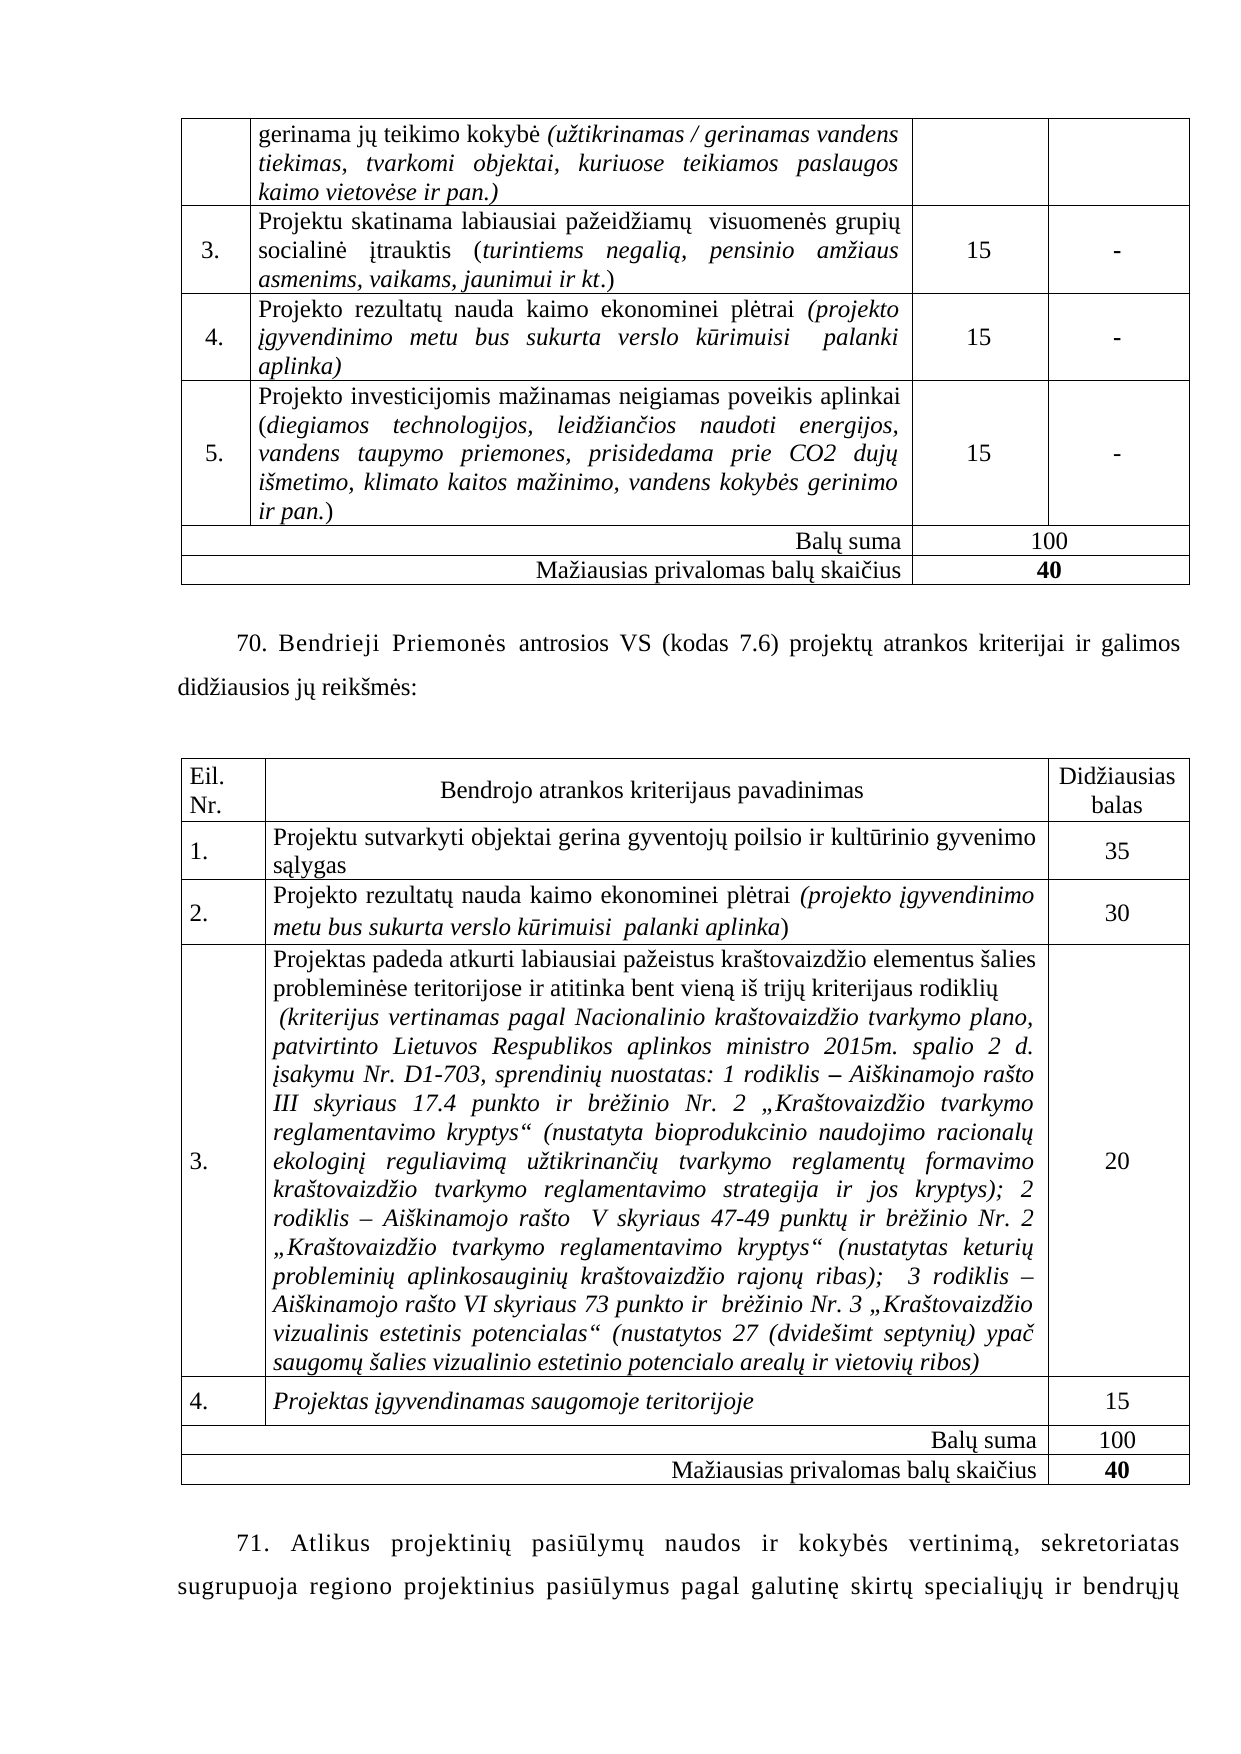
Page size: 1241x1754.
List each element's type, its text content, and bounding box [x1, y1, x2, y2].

table_cell 15 [913, 381, 1048, 525]
table_cell 40 [913, 556, 1189, 584]
table_cell [182, 119, 250, 205]
table_cell 3. [182, 206, 250, 293]
table_header Bendrojo atrankos kriterijaus pavadinimas [266, 759, 1048, 821]
table_cell 35 [1049, 822, 1189, 879]
table_cell 15 [913, 294, 1048, 380]
table_cell 4. [182, 294, 250, 380]
table_cell - [1049, 206, 1189, 293]
table_cell Projekto rezultatų nauda kaimo ekonominei plėtrai (projekto įgyvendinimo metu bus sukurta verslo kūrimuisi palanki aplinka) [266, 880, 1048, 943]
table_cell 3. [182, 945, 265, 1376]
table_header Eil.Nr. [182, 759, 265, 821]
table_cell 15 [913, 206, 1048, 293]
table_cell - [1049, 294, 1189, 380]
table_cell 1. [182, 822, 265, 879]
table_cell Projektas padeda atkurti labiausiai pažeistus kraštovaizdžio elementus šalies probleminėse teritorijose ir atitinka bent vieną iš trijų kriterijaus rodiklių (kriterijus vertinamas pagal Nacionalinio kraštovaizdžio tvarkymo plano, patvirtinto Lietuvos Respublikos aplinkos ministro 2015m. spalio 2 d. įsakymu Nr. D1-703, sprendinių nuostatas: 1 rodiklis – Aiškinamojo rašto III skyriaus 17.4 punkto ir brėžinio Nr. 2 „Kraštovaizdžio tvarkymo reglamentavimo kryptys“ (nustatyta bioprodukcinio naudojimo racionalų ekologinį reguliavimą užtikrinančių tvarkymo reglamentų formavimo kraštovaizdžio tvarkymo reglamentavimo strategija ir jos kryptys); 2 rodiklis – Aiškinamojo rašto V skyriaus 47-49 punktų ir brėžinio Nr. 2 „Kraštovaizdžio tvarkymo reglamentavimo kryptys“ (nustatytas keturių probleminių aplinkosauginių kraštovaizdžio rajonų ribas); 3 rodiklis – Aiškinamojo rašto VI skyriaus 73 punkto ir brėžinio Nr. 3 „Kraštovaizdžio vizualinis estetinis potencialas“ (nustatytos 27 (dvidešimt septynių) ypač saugomų šalies vizualinio estetinio potencialo arealų ir vietovių ribos) [266, 945, 1048, 1376]
table_cell - [1049, 119, 1189, 205]
table_cell 40 [1049, 1455, 1189, 1484]
table_cell Projekto investicijomis mažinamas neigiamas poveikis aplinkai (diegiamos technologijos, leidžiančios naudoti energijos, vandens taupymo priemones, prisidedama prie CO2 dujų išmetimo, klimato kaitos mažinimo, vandens kokybės gerinimo ir pan.) [251, 381, 912, 525]
table_header Didžiausias balas [1049, 759, 1189, 821]
table_cell 5. [182, 381, 250, 525]
text 70. Bendrieji Priemonės antrosios VS (kodas 7.6) projektų atrankos kriterijai ir galimos didžiausios jų reikšmės: [177, 628, 1181, 700]
table_cell 15 [1049, 1377, 1189, 1424]
table_cell Mažiausias privalomas balų skaičius [182, 556, 912, 584]
table_cell Projektu sutvarkyti objektai gerina gyventojų poilsio ir kultūrinio gyvenimo sąlygas [266, 822, 1048, 879]
table_cell Mažiausias privalomas balų skaičius [182, 1455, 1048, 1484]
table_cell 2. [182, 880, 265, 943]
table_cell 100 [1049, 1426, 1189, 1454]
table_cell 4. [182, 1377, 265, 1424]
table_cell - [1049, 381, 1189, 525]
table_cell Balų suma [182, 526, 912, 554]
text 71. Atlikus projektinių pasiūlymų naudos ir kokybės vertinimą, sekretoriatas sugrupuoja regiono projektinius pasiūlymus pagal galutinę skirtų specialiųjų ir bendrųjų [177, 1528, 1181, 1600]
table_cell Projekto rezultatų nauda kaimo ekonominei plėtrai (projekto įgyvendinimo metu bus sukurta verslo kūrimuisi palanki aplinka) [251, 294, 912, 380]
table_cell Projektas įgyvendinamas saugomoje teritorijoje [266, 1377, 1048, 1424]
table_cell 30 [1049, 880, 1189, 943]
table_cell Balų suma [182, 1426, 1048, 1454]
table_cell gerinama jų teikimo kokybė (užtikrinamas / gerinamas vandens tiekimas, tvarkomi objektai, kuriuose teikiamos paslaugos kaimo vietovėse ir pan.) [251, 119, 912, 205]
table_cell 100 [913, 526, 1189, 554]
table_cell 20 [1049, 945, 1189, 1376]
table_cell Projektu skatinama labiausiai pažeidžiamų visuomenės grupių socialinė įtrauktis (turintiems negalią, pensinio amžiaus asmenims, vaikams, jaunimui ir kt.) [251, 206, 912, 293]
table_cell [913, 119, 1048, 205]
